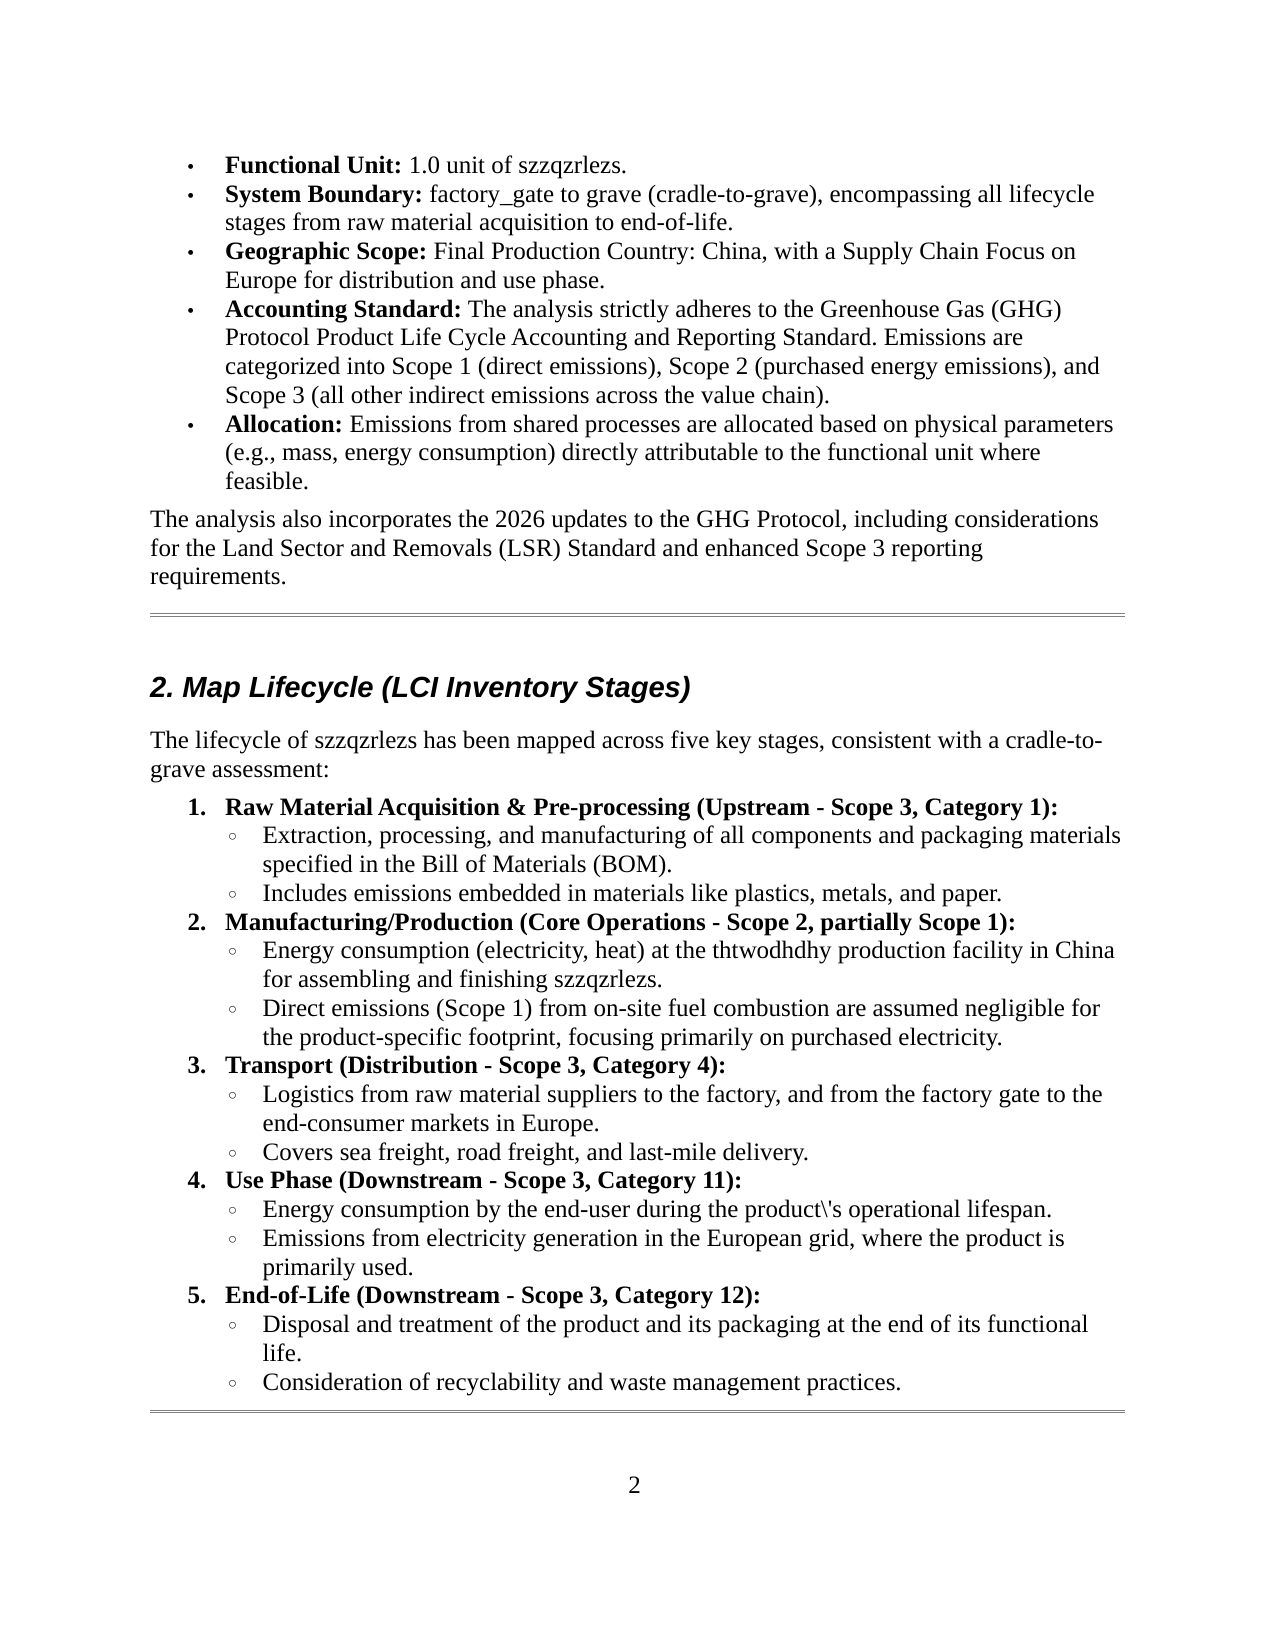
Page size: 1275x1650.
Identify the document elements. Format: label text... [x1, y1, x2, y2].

text The analysis also incorporates the 2026 updates to the GHG Protocol, including considerations for the Land Sector and Removals (LSR) Standard and enhanced Scope 3 reporting requirements. [150, 504, 1125, 590]
list Logistics from raw material suppliers to the factory, and from the factory gate to the end-consumer markets in Europe. [225, 1079, 1125, 1137]
list Accounting Standard: The analysis strictly adheres to the Greenhouse Gas (GHG) Protocol Product Life Cycle Accounting and Reporting Standard. Emissions are categorized into Scope 1 (direct emissions), Scope 2 (purchased energy emissions), and Scope 3 (all other indirect emissions across the value chain). [187, 294, 1125, 409]
list End-of-Life (Downstream - Scope 3, Category 12): [187, 1281, 1125, 1309]
list Raw Material Acquisition & Pre-processing (Upstream - Scope 3, Category 1): [187, 792, 1125, 821]
list System Boundary: factory_gate to grave (cradle-to-grave), encompassing all lifecycle stages from raw material acquisition to end-of-life. [187, 179, 1125, 236]
list Extraction, processing, and manufacturing of all components and packaging materials specified in the Bill of Materials (BOM). [225, 821, 1125, 878]
list Manufacturing/Production (Core Operations - Scope 2, partially Scope 1): [187, 907, 1125, 936]
list Energy consumption by the end-user during the product\'s operational lifespan. [225, 1194, 1125, 1223]
list Geographic Scope: Final Production Country: China, with a Supply Chain Focus on Europe for distribution and use phase. [187, 236, 1125, 294]
list Allocation: Emissions from shared processes are allocated based on physical parameters (e.g., mass, energy consumption) directly attributable to the functional unit where feasible. [187, 409, 1125, 495]
list Includes emissions embedded in materials like plastics, metals, and paper. [225, 878, 1125, 907]
list Consideration of recyclability and waste management practices. [225, 1367, 1125, 1396]
list Direct emissions (Scope 1) from on-site fuel combustion are assumed negligible for the product-specific footprint, focusing primarily on purchased electricity. [225, 993, 1125, 1051]
text The lifecycle of szzqzrlezs has been mapped across five key stages, consistent with a cradle-to-grave assessment: [150, 725, 1125, 783]
list Disposal and treatment of the product and its packaging at the end of its functional life. [225, 1309, 1125, 1367]
list Functional Unit: 1.0 unit of szzqzrlezs. [187, 150, 1125, 179]
list Transport (Distribution - Scope 3, Category 4): [187, 1051, 1125, 1079]
list Energy consumption (electricity, heat) at the thtwodhdhy production facility in China for assembling and finishing szzqzrlezs. [225, 936, 1125, 993]
list Emissions from electricity generation in the European grid, where the product is primarily used. [225, 1223, 1125, 1281]
subtitle 2. Map Lifecycle (LCI Inventory Stages) [150, 670, 1125, 704]
list Use Phase (Downstream - Scope 3, Category 11): [187, 1166, 1125, 1194]
list Covers sea freight, road freight, and last-mile delivery. [225, 1137, 1125, 1166]
